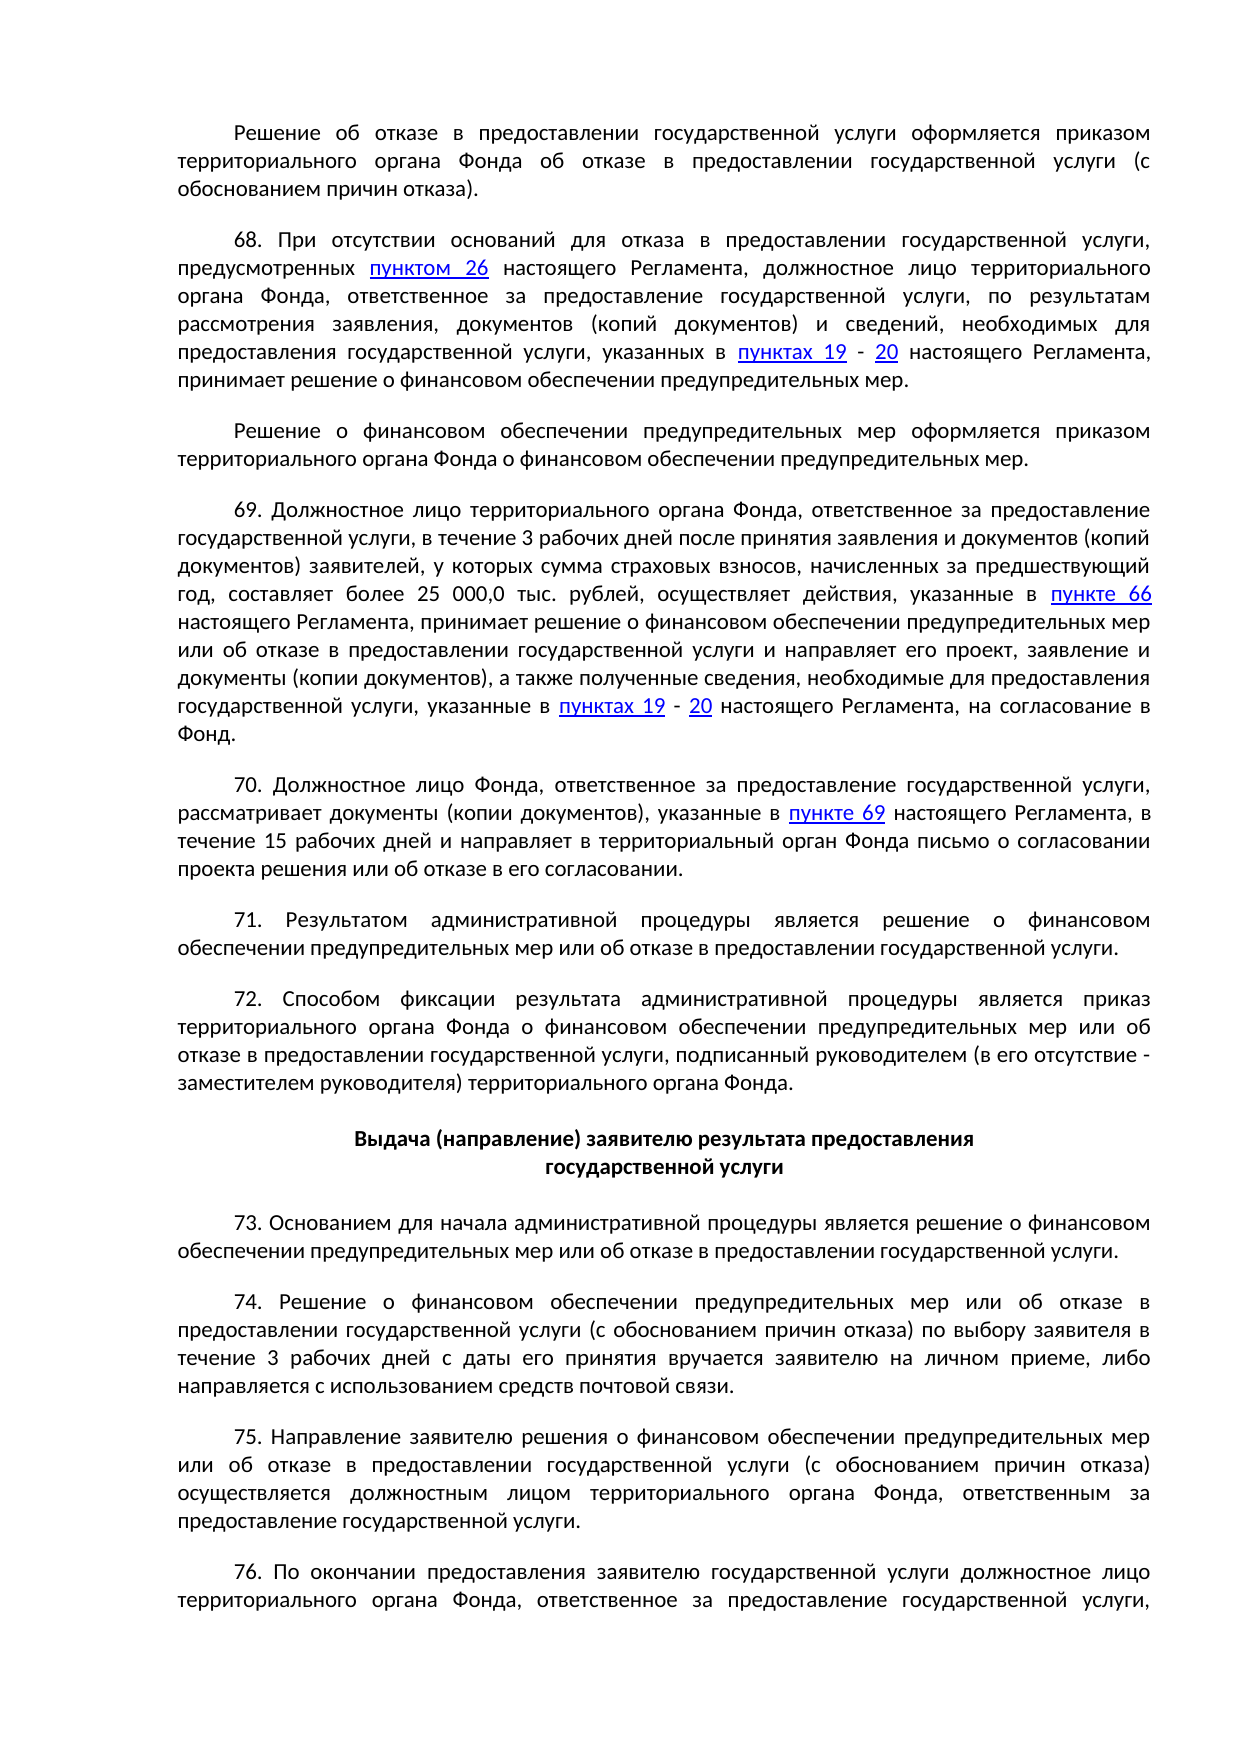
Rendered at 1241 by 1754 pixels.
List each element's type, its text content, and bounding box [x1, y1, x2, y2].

text 72. Способом фиксации результата административной процедуры является приказ территориального органа Фонда о финансовом обеспечении предупредительных мер или об отказе в предоставлении государственной услуги, подписанный руководителем (в его отсутствие - заместителем руководителя) территориального органа Фонда. [177, 984, 1152, 1096]
text 69. Должностное лицо территориального органа Фонда, ответственное за предоставление государственной услуги, в течение 3 рабочих дней после принятия заявления и документов (копий документов) заявителей, у которых сумма страховых взносов, начисленных за предшествующий год, составляет более 25 000,0 тыс. рублей, осуществляет действия, указанные в пункте 66 настоящего Регламента, принимает решение о финансовом обеспечении предупредительных мер или об отказе в предоставлении государственной услуги и направляет его проект, заявление и документы (копии документов), а также полученные сведения, необходимые для предоставления государственной услуги, указанные в пунктах 19 - 20 настоящего Регламента, на согласование в Фонд. [177, 495, 1152, 747]
text 70. Должностное лицо Фонда, ответственное за предоставление государственной услуги, рассматривает документы (копии документов), указанные в пункте 69 настоящего Регламента, в течение 15 рабочих дней и направляет в территориальный орган Фонда письмо о согласовании проекта решения или об отказе в его согласовании. [177, 770, 1152, 882]
title государственной услуги [177, 1152, 1152, 1180]
text Решение о финансовом обеспечении предупредительных мер оформляется приказом территориального органа Фонда о финансовом обеспечении предупредительных мер. [177, 416, 1152, 472]
title Выдача (направление) заявителю результата предоставления [177, 1124, 1152, 1152]
text 71. Результатом административной процедуры является решение о финансовом обеспечении предупредительных мер или об отказе в предоставлении государственной услуги. [177, 905, 1152, 961]
text 76. По окончании предоставления заявителю государственной услуги должностное лицо территориального органа Фонда, ответственное за предоставление государственной услуги, [177, 1557, 1152, 1613]
text 74. Решение о финансовом обеспечении предупредительных мер или об отказе в предоставлении государственной услуги (с обоснованием причин отказа) по выбору заявителя в течение 3 рабочих дней с даты его принятия вручается заявителю на личном приеме, либо направляется с использованием средств почтовой связи. [177, 1287, 1152, 1399]
text 73. Основанием для начала административной процедуры является решение о финансовом обеспечении предупредительных мер или об отказе в предоставлении государственной услуги. [177, 1208, 1152, 1264]
text Решение об отказе в предоставлении государственной услуги оформляется приказом территориального органа Фонда об отказе в предоставлении государственной услуги (с обоснованием причин отказа). [177, 118, 1152, 202]
text 68. При отсутствии оснований для отказа в предоставлении государственной услуги, предусмотренных пунктом 26 настоящего Регламента, должностное лицо территориального органа Фонда, ответственное за предоставление государственной услуги, по результатам рассмотрения заявления, документов (копий документов) и сведений, необходимых для предоставления государственной услуги, указанных в пунктах 19 - 20 настоящего Регламента, принимает решение о финансовом обеспечении предупредительных мер. [177, 225, 1152, 393]
text 75. Направление заявителю решения о финансовом обеспечении предупредительных мер или об отказе в предоставлении государственной услуги (с обоснованием причин отказа) осуществляется должностным лицом территориального органа Фонда, ответственным за предоставление государственной услуги. [177, 1422, 1152, 1534]
